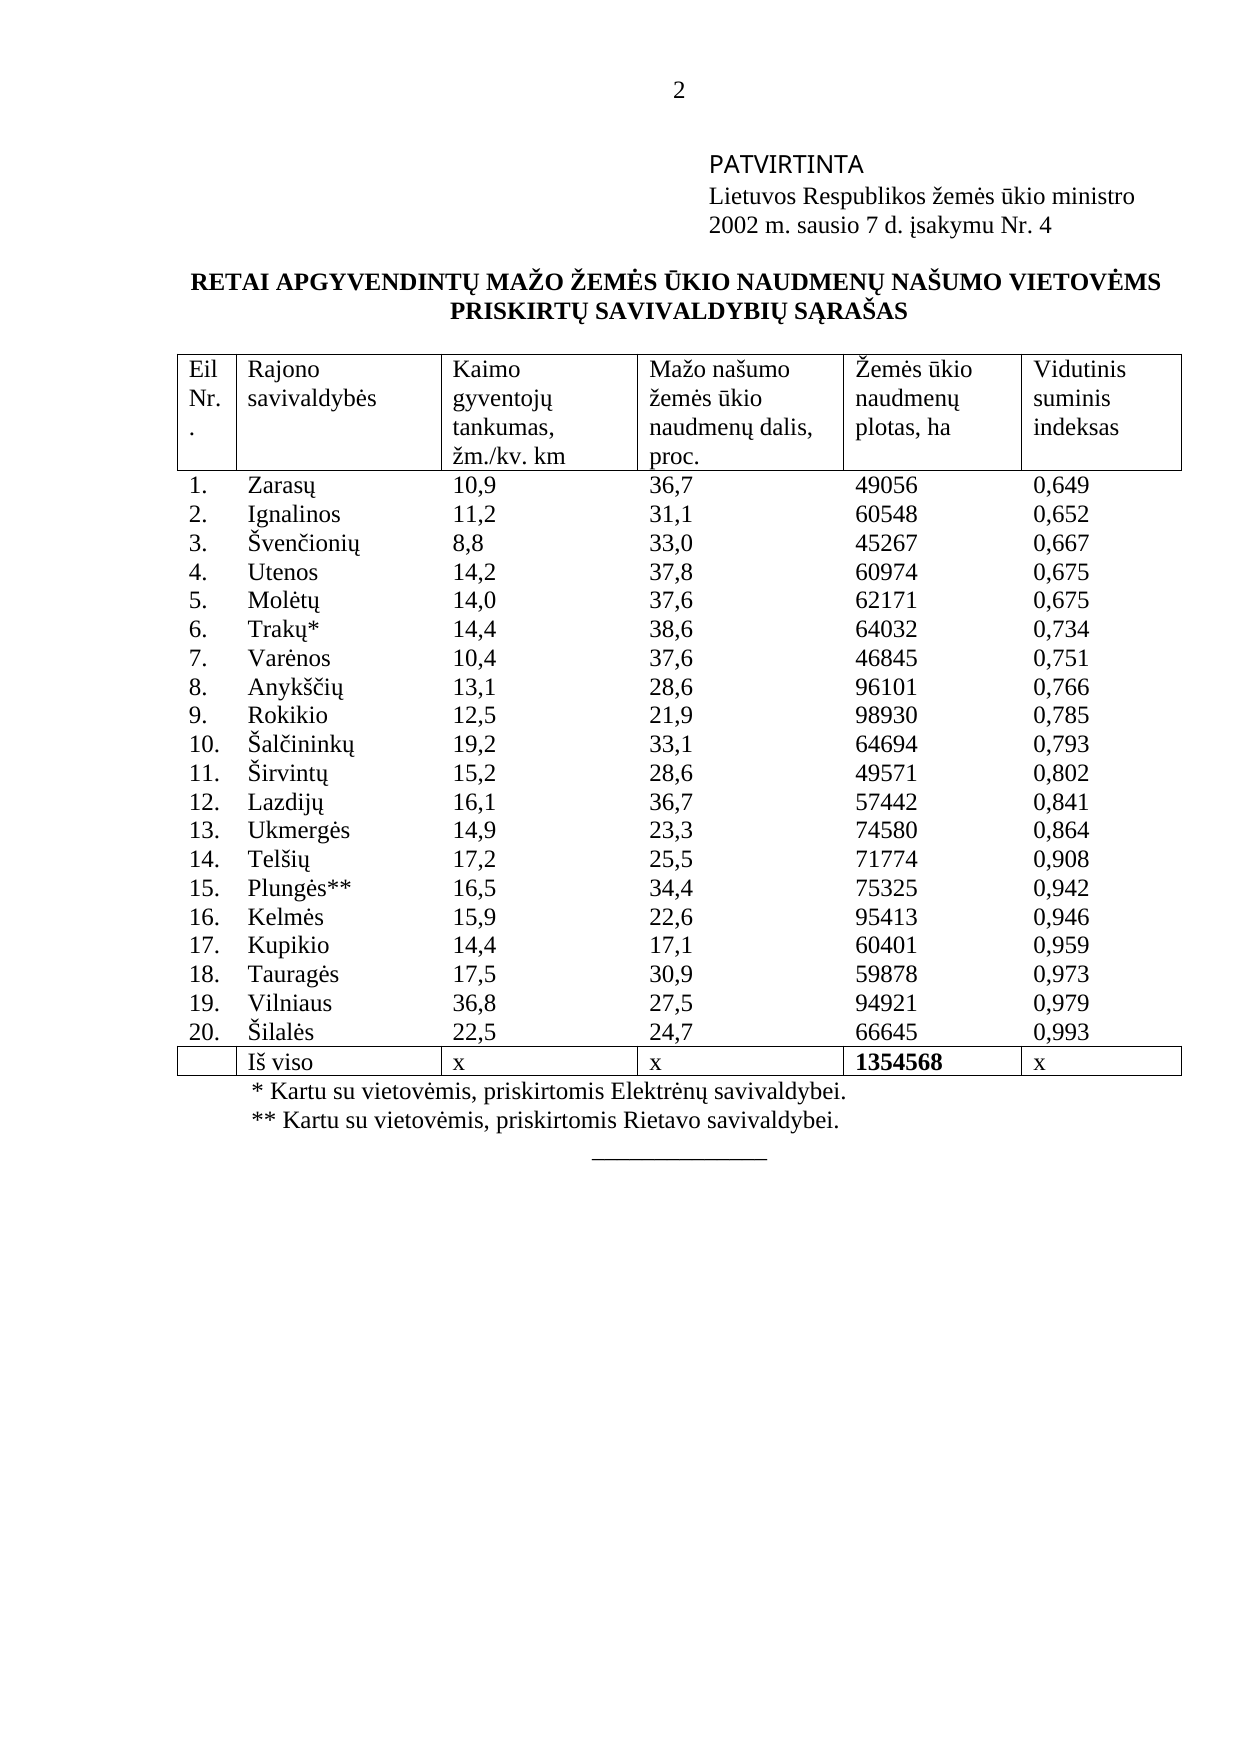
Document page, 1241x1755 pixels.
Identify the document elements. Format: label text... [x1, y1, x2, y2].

table_cell 60974 [844, 557, 1022, 586]
table_cell x [638, 1047, 843, 1075]
text PATVIRTINTA [177, 147, 1181, 181]
table_cell Trakų* [236, 614, 441, 643]
table_cell 5. [177, 586, 236, 614]
table_cell 8. [177, 672, 236, 701]
table_cell Molėtų [236, 586, 441, 614]
table_cell 38,6 [638, 614, 844, 643]
table_cell Iš viso [237, 1047, 441, 1075]
table_cell 33,1 [638, 729, 844, 758]
table_header Mažo našumo žemės ūkio naudmenų dalis, proc. [638, 355, 843, 469]
table_cell 14. [177, 844, 236, 873]
table_cell 0,766 [1022, 672, 1181, 701]
table_cell 20. [177, 1017, 236, 1046]
table_cell 0,959 [1022, 931, 1181, 959]
table_cell 0,993 [1022, 1017, 1181, 1046]
text 2002 m. sausio 7 d. įsakymu Nr. 4 [177, 210, 1181, 238]
table_cell 66645 [844, 1017, 1022, 1046]
table_cell 0,864 [1022, 816, 1181, 844]
table_cell 0,751 [1022, 643, 1181, 672]
table_header Vidutinis suminis indeksas [1022, 355, 1181, 469]
table_cell 4. [177, 557, 236, 586]
table_cell 14,9 [441, 816, 638, 844]
table_cell 1354568 [844, 1047, 1021, 1075]
table_cell 17,2 [441, 844, 638, 873]
text ** Kartu su vietovėmis, priskirtomis Rietavo savivaldybei. [177, 1105, 1181, 1134]
table_cell 0,793 [1022, 729, 1181, 758]
table_cell 15,9 [441, 902, 638, 931]
table_cell Šilalės [236, 1017, 441, 1046]
table_cell Lazdijų [236, 787, 441, 816]
table_cell 11,2 [441, 499, 638, 528]
table_cell Kupikio [236, 931, 441, 959]
table_cell 64694 [844, 729, 1022, 758]
text RETAI APGYVENDINTŲ MAŽO ŽEMĖS ŪKIO NAUDMENŲ NAŠUMO VIETOVĖMS [177, 267, 1181, 296]
table_cell 37,6 [638, 586, 844, 614]
table_cell 0,667 [1022, 528, 1181, 557]
table_cell 57442 [844, 787, 1022, 816]
table_cell 22,5 [441, 1017, 638, 1046]
table_cell 75325 [844, 873, 1022, 902]
table_cell 13,1 [441, 672, 638, 701]
table_cell Zarasų [236, 471, 441, 499]
table_cell Telšių [236, 844, 441, 873]
table_cell 9. [177, 701, 236, 729]
table_cell 64032 [844, 614, 1022, 643]
text ______________ [177, 1134, 1181, 1163]
table_cell 46845 [844, 643, 1022, 672]
table_cell 96101 [844, 672, 1022, 701]
table_cell 10,9 [441, 471, 638, 499]
table_cell x [442, 1047, 637, 1075]
table_cell 19. [177, 988, 236, 1017]
table_cell 0,675 [1022, 557, 1181, 586]
table_cell 60548 [844, 499, 1022, 528]
table_cell Švenčionių [236, 528, 441, 557]
table_cell 11. [177, 758, 236, 787]
table_cell 49571 [844, 758, 1022, 787]
table_cell 19,2 [441, 729, 638, 758]
table_cell Utenos [236, 557, 441, 586]
table_cell 2. [177, 499, 236, 528]
table_cell 10,4 [441, 643, 638, 672]
table_cell 0,979 [1022, 988, 1181, 1017]
table_cell 71774 [844, 844, 1022, 873]
table_cell 60401 [844, 931, 1022, 959]
table_cell 0,785 [1022, 701, 1181, 729]
table_cell 36,8 [441, 988, 638, 1017]
table_cell 23,3 [638, 816, 844, 844]
table_cell 94921 [844, 988, 1022, 1017]
table_cell 10. [177, 729, 236, 758]
table_cell 0,946 [1022, 902, 1181, 931]
table_cell 33,0 [638, 528, 844, 557]
table_cell Kelmės [236, 902, 441, 931]
table_cell 49056 [844, 471, 1022, 499]
table_cell 74580 [844, 816, 1022, 844]
table_header Žemės ūkio naudmenų plotas, ha [844, 355, 1021, 469]
table_cell 14,2 [441, 557, 638, 586]
table_cell 0,649 [1022, 471, 1181, 499]
table_cell 8,8 [441, 528, 638, 557]
table_cell Šalčininkų [236, 729, 441, 758]
table_cell 16,5 [441, 873, 638, 902]
table_cell 16. [177, 902, 236, 931]
table_cell 30,9 [638, 959, 844, 988]
table_cell 27,5 [638, 988, 844, 1017]
table_cell 0,908 [1022, 844, 1181, 873]
table_cell 0,802 [1022, 758, 1181, 787]
table_cell 7. [177, 643, 236, 672]
table_cell 28,6 [638, 672, 844, 701]
table_cell 18. [177, 959, 236, 988]
table_header Kaimo gyventojų tankumas, žm./kv. km [442, 355, 637, 469]
table_cell 22,6 [638, 902, 844, 931]
table_cell 0,841 [1022, 787, 1181, 816]
table_cell Vilniaus [236, 988, 441, 1017]
table_cell Rokikio [236, 701, 441, 729]
text * Kartu su vietovėmis, priskirtomis Elektrėnų savivaldybei. [177, 1076, 1181, 1105]
table_cell 17,5 [441, 959, 638, 988]
table_cell 95413 [844, 902, 1022, 931]
table_cell 15. [177, 873, 236, 902]
table_cell 12,5 [441, 701, 638, 729]
table_cell 14,4 [441, 931, 638, 959]
table_header Rajono savivaldybės [237, 355, 441, 469]
table_cell 14,4 [441, 614, 638, 643]
table_cell Tauragės [236, 959, 441, 988]
table_cell 0,652 [1022, 499, 1181, 528]
table_cell 98930 [844, 701, 1022, 729]
table_cell 13. [177, 816, 236, 844]
table_cell 0,675 [1022, 586, 1181, 614]
table_cell x [1022, 1047, 1181, 1075]
table_cell 12. [177, 787, 236, 816]
table_cell Plungės** [236, 873, 441, 902]
table_cell 31,1 [638, 499, 844, 528]
table_cell 14,0 [441, 586, 638, 614]
table_cell 36,7 [638, 787, 844, 816]
table_cell 0,973 [1022, 959, 1181, 988]
table_cell Anykščių [236, 672, 441, 701]
table_cell 21,9 [638, 701, 844, 729]
table_cell 34,4 [638, 873, 844, 902]
table_cell 62171 [844, 586, 1022, 614]
table_cell 45267 [844, 528, 1022, 557]
table_cell Ukmergės [236, 816, 441, 844]
table_cell 1. [177, 471, 236, 499]
table_cell Ignalinos [236, 499, 441, 528]
table_cell 24,7 [638, 1017, 844, 1046]
table_cell 36,7 [638, 471, 844, 499]
text Lietuvos Respublikos žemės ūkio ministro [177, 181, 1181, 210]
table_cell 37,8 [638, 557, 844, 586]
table_cell 37,6 [638, 643, 844, 672]
table_cell 28,6 [638, 758, 844, 787]
table_cell [178, 1047, 236, 1075]
table_cell 59878 [844, 959, 1022, 988]
table_cell Varėnos [236, 643, 441, 672]
table_cell 25,5 [638, 844, 844, 873]
table_cell 6. [177, 614, 236, 643]
table_cell 16,1 [441, 787, 638, 816]
table_cell 0,734 [1022, 614, 1181, 643]
table_cell 0,942 [1022, 873, 1181, 902]
table_cell 17. [177, 931, 236, 959]
table_cell 15,2 [441, 758, 638, 787]
text PRISKIRTŲ SAVIVALDYBIŲ SĄRAŠAS [177, 296, 1181, 325]
table_cell Širvintų [236, 758, 441, 787]
table_cell 3. [177, 528, 236, 557]
table_cell 17,1 [638, 931, 844, 959]
table_header Eil Nr.. [178, 355, 236, 469]
